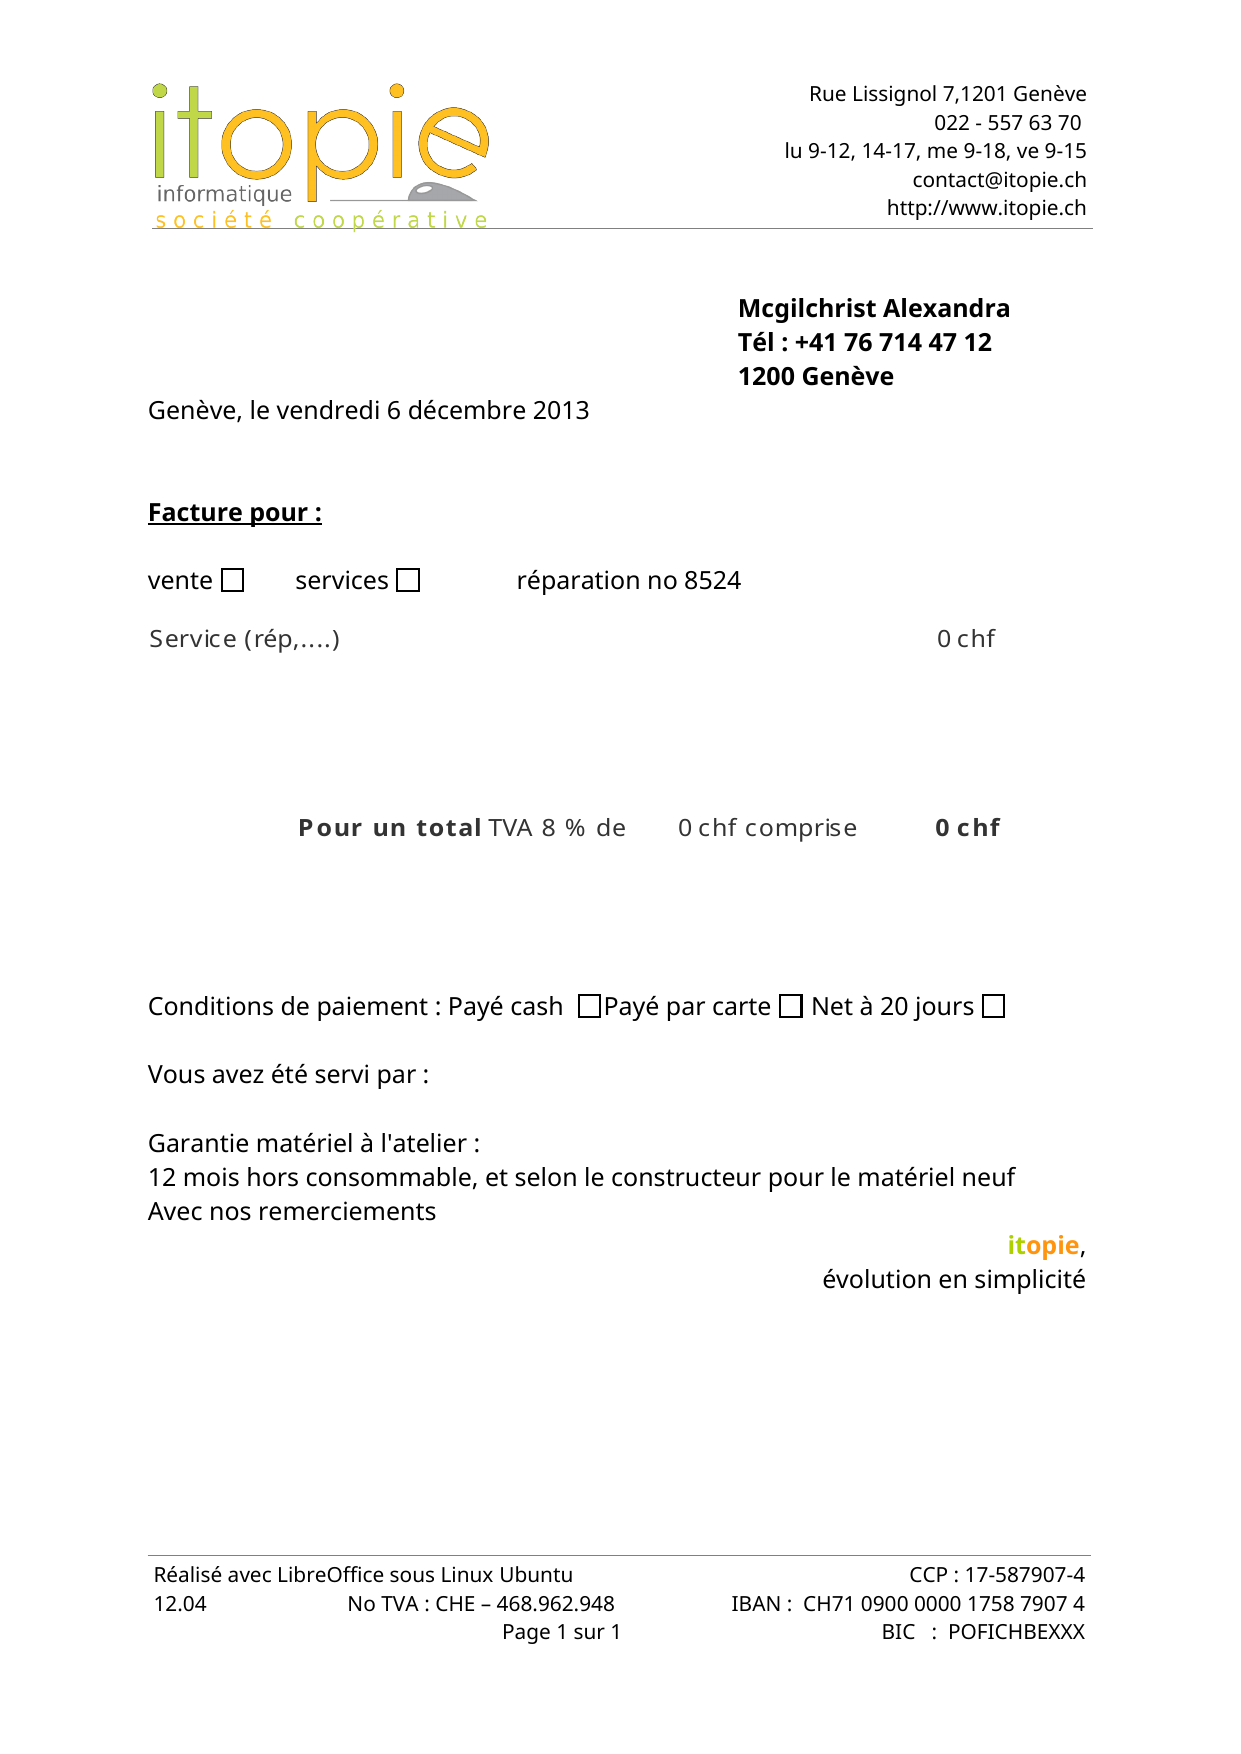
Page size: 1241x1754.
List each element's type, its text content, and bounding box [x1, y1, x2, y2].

picture [138, 72, 500, 244]
text Avec nos remerciements [148, 1193, 1093, 1227]
text Vous avez été servi par : [148, 1057, 1093, 1091]
text 1200 Genève [148, 358, 1093, 392]
text évolution en simplicité [148, 1262, 1093, 1296]
text Facture pour : [148, 495, 1093, 529]
text Mcgilchrist Alexandra [148, 290, 1093, 324]
text Genève, le vendredi 6 décembre 2013 [148, 392, 1093, 427]
text itopie, [148, 1227, 1093, 1262]
text 12 mois hors consommable, et selon le constructeur pour le matériel neuf [148, 1159, 1093, 1193]
text Tél : +41 76 714 47 12 [148, 324, 1093, 358]
text Garantie matériel à l'atelier : [148, 1125, 1093, 1159]
text vente services réparation no 8524 [148, 563, 1093, 597]
text Conditions de paiement : Payé cash Payé par carte Net à 20 jours [148, 989, 1093, 1023]
